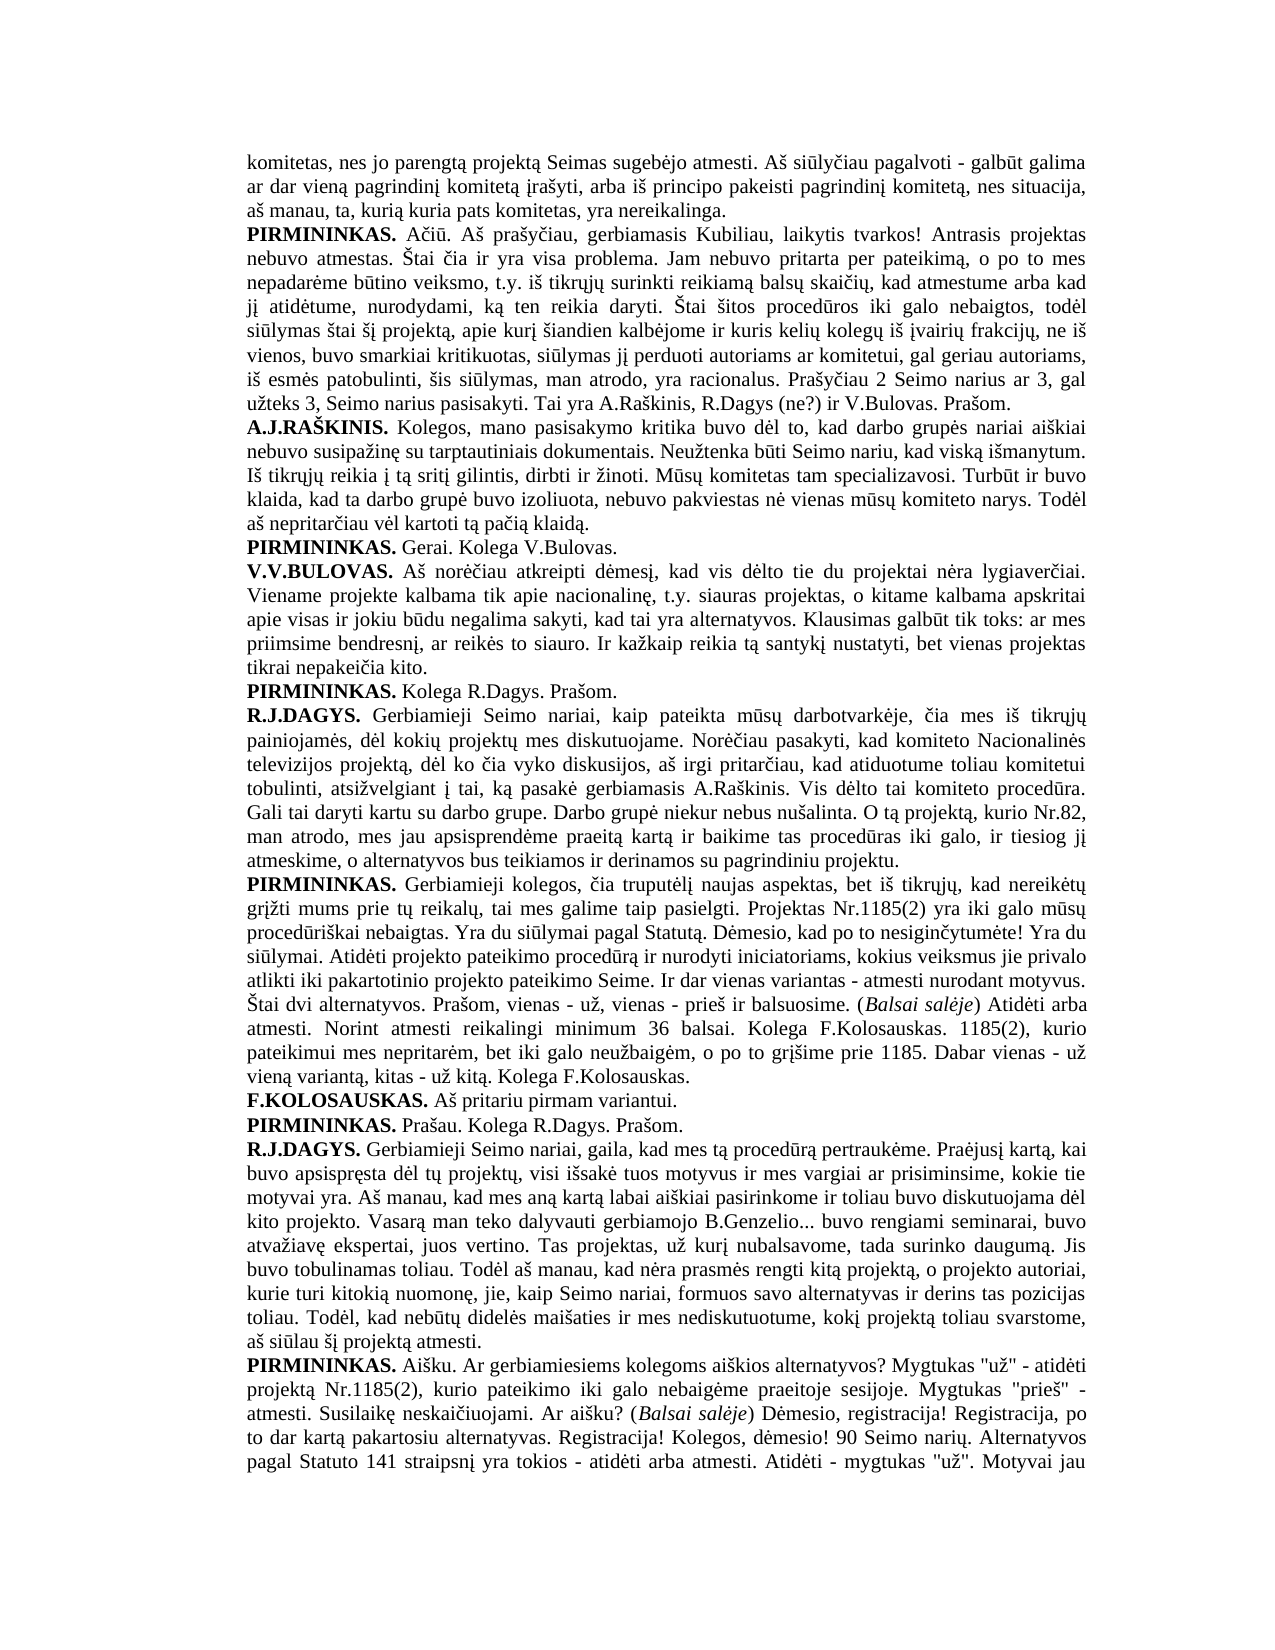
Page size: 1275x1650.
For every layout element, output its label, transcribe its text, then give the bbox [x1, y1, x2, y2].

text PIRMININKAS. Kolega R.Dagys. Prašom. [247, 679, 1087, 703]
text PIRMININKAS. Prašau. Kolega R.Dagys. Prašom. [247, 1112, 1087, 1137]
text PIRMININKAS. Gerai. Kolega V.Bulovas. [247, 535, 1087, 559]
text R.J.DAGYS. Gerbiamieji Seimo nariai, gaila, kad mes tą procedūrą pertraukėme. Praėjusį kartą, kai buvo apsispręsta dėl tų projektų, visi išsakė tuos motyvus ir mes vargiai ar prisiminsime, kokie tie motyvai yra. Aš manau, kad mes aną kartą labai aiškiai pasirinkome ir toliau buvo diskutuojama dėl kito projekto. Vasarą man teko dalyvauti gerbiamojo B.Genzelio... buvo rengiami seminarai, buvo atvažiavę ekspertai, juos vertino. Tas projektas, už kurį nubalsavome, tada surinko daugumą. Jis buvo tobulinamas toliau. Todėl aš manau, kad nėra prasmės rengti kitą projektą, o projekto autoriai, kurie turi kitokią nuomonę, jie, kaip Seimo nariai, formuos savo alternatyvas ir derins tas pozicijas toliau. Todėl, kad nebūtų didelės maišaties ir mes nediskutuotume, kokį projektą toliau svarstome, aš siūlau šį projektą atmesti. [247, 1137, 1087, 1353]
text PIRMININKAS. Gerbiamieji kolegos, čia truputėlį naujas aspektas, bet iš tikrųjų, kad nereikėtų grįžti mums prie tų reikalų, tai mes galime taip pasielgti. Projektas Nr.1185(2) yra iki galo mūsų procedūriškai nebaigtas. Yra du siūlymai pagal Statutą. Dėmesio, kad po to nesiginčytumėte! Yra du siūlymai. Atidėti projekto pateikimo procedūrą ir nurodyti iniciatoriams, kokius veiksmus jie privalo atlikti iki pakartotinio projekto pateikimo Seime. Ir dar vienas variantas - atmesti nurodant motyvus. Štai dvi alternatyvos. Prašom, vienas - už, vienas - prieš ir balsuosime. (Balsai salėje) Atidėti arba atmesti. Norint atmesti reikalingi minimum 36 balsai. Kolega F.Kolosauskas. 1185(2), kurio pateikimui mes nepritarėm, bet iki galo neužbaigėm, o po to grįšime prie 1185. Dabar vienas - už vieną variantą, kitas - už kitą. Kolega F.Kolosauskas. [247, 872, 1087, 1088]
text V.V.BULOVAS. Aš norėčiau atkreipti dėmesį, kad vis dėlto tie du projektai nėra lygiaverčiai. Viename projekte kalbama tik apie nacionalinę, t.y. siauras projektas, o kitame kalbama apskritai apie visas ir jokiu būdu negalima sakyti, kad tai yra alternatyvos. Klausimas galbūt tik toks: ar mes priimsime bendresnį, ar reikės to siauro. Ir kažkaip reikia tą santykį nustatyti, bet vienas projektas tikrai nepakeičia kito. [247, 559, 1087, 679]
text R.J.DAGYS. Gerbiamieji Seimo nariai, kaip pateikta mūsų darbotvarkėje, čia mes iš tikrųjų painiojamės, dėl kokių projektų mes diskutuojame. Norėčiau pasakyti, kad komiteto Nacionalinės televizijos projektą, dėl ko čia vyko diskusijos, aš irgi pritarčiau, kad atiduotume toliau komitetui tobulinti, atsižvelgiant į tai, ką pasakė gerbiamasis A.Raškinis. Vis dėlto tai komiteto procedūra. Gali tai daryti kartu su darbo grupe. Darbo grupė niekur nebus nušalinta. O tą projektą, kurio Nr.82, man atrodo, mes jau apsisprendėme praeitą kartą ir baikime tas procedūras iki galo, ir tiesiog jį atmeskime, o alternatyvos bus teikiamos ir derinamos su pagrindiniu projektu. [247, 703, 1087, 872]
text PIRMININKAS. Aišku. Ar gerbiamiesiems kolegoms aiškios alternatyvos? Mygtukas "už" - atidėti projektą Nr.1185(2), kurio pateikimo iki galo nebaigėme praeitoje sesijoje. Mygtukas "prieš" - atmesti. Susilaikę neskaičiuojami. Ar aišku? (Balsai salėje) Dėmesio, registracija! Registracija, po to dar kartą pakartosiu alternatyvas. Registracija! Kolegos, dėmesio! 90 Seimo narių. Alternatyvos pagal Statuto 141 straipsnį yra tokios - atidėti arba atmesti. Atidėti - mygtukas "už". Motyvai jau [247, 1353, 1087, 1473]
text komitetas, nes jo parengtą projektą Seimas sugebėjo atmesti. Aš siūlyčiau pagalvoti - galbūt galima ar dar vieną pagrindinį komitetą įrašyti, arba iš principo pakeisti pagrindinį komitetą, nes situacija, aš manau, ta, kurią kuria pats komitetas, yra nereikalinga. [247, 150, 1087, 222]
text A.J.RAŠKINIS. Kolegos, mano pasisakymo kritika buvo dėl to, kad darbo grupės nariai aiškiai nebuvo susipažinę su tarptautiniais dokumentais. Neužtenka būti Seimo nariu, kad viską išmanytum. Iš tikrųjų reikia į tą sritį gilintis, dirbti ir žinoti. Mūsų komitetas tam specializavosi. Turbūt ir buvo klaida, kad ta darbo grupė buvo izoliuota, nebuvo pakviestas nė vienas mūsų komiteto narys. Todėl aš nepritarčiau vėl kartoti tą pačią klaidą. [247, 415, 1087, 535]
text F.KOLOSAUSKAS. Aš pritariu pirmam variantui. [247, 1088, 1087, 1112]
text PIRMININKAS. Ačiū. Aš prašyčiau, gerbiamasis Kubiliau, laikytis tvarkos! Antrasis projektas nebuvo atmestas. Štai čia ir yra visa problema. Jam nebuvo pritarta per pateikimą, o po to mes nepadarėme būtino veiksmo, t.y. iš tikrųjų surinkti reikiamą balsų skaičių, kad atmestume arba kad jį atidėtume, nurodydami, ką ten reikia daryti. Štai šitos procedūros iki galo nebaigtos, todėl siūlymas štai šį projektą, apie kurį šiandien kalbėjome ir kuris kelių kolegų iš įvairių frakcijų, ne iš vienos, buvo smarkiai kritikuotas, siūlymas jį perduoti autoriams ar komitetui, gal geriau autoriams, iš esmės patobulinti, šis siūlymas, man atrodo, yra racionalus. Prašyčiau 2 Seimo narius ar 3, gal užteks 3, Seimo narius pasisakyti. Tai yra A.Raškinis, R.Dagys (ne?) ir V.Bulovas. Prašom. [247, 222, 1087, 415]
